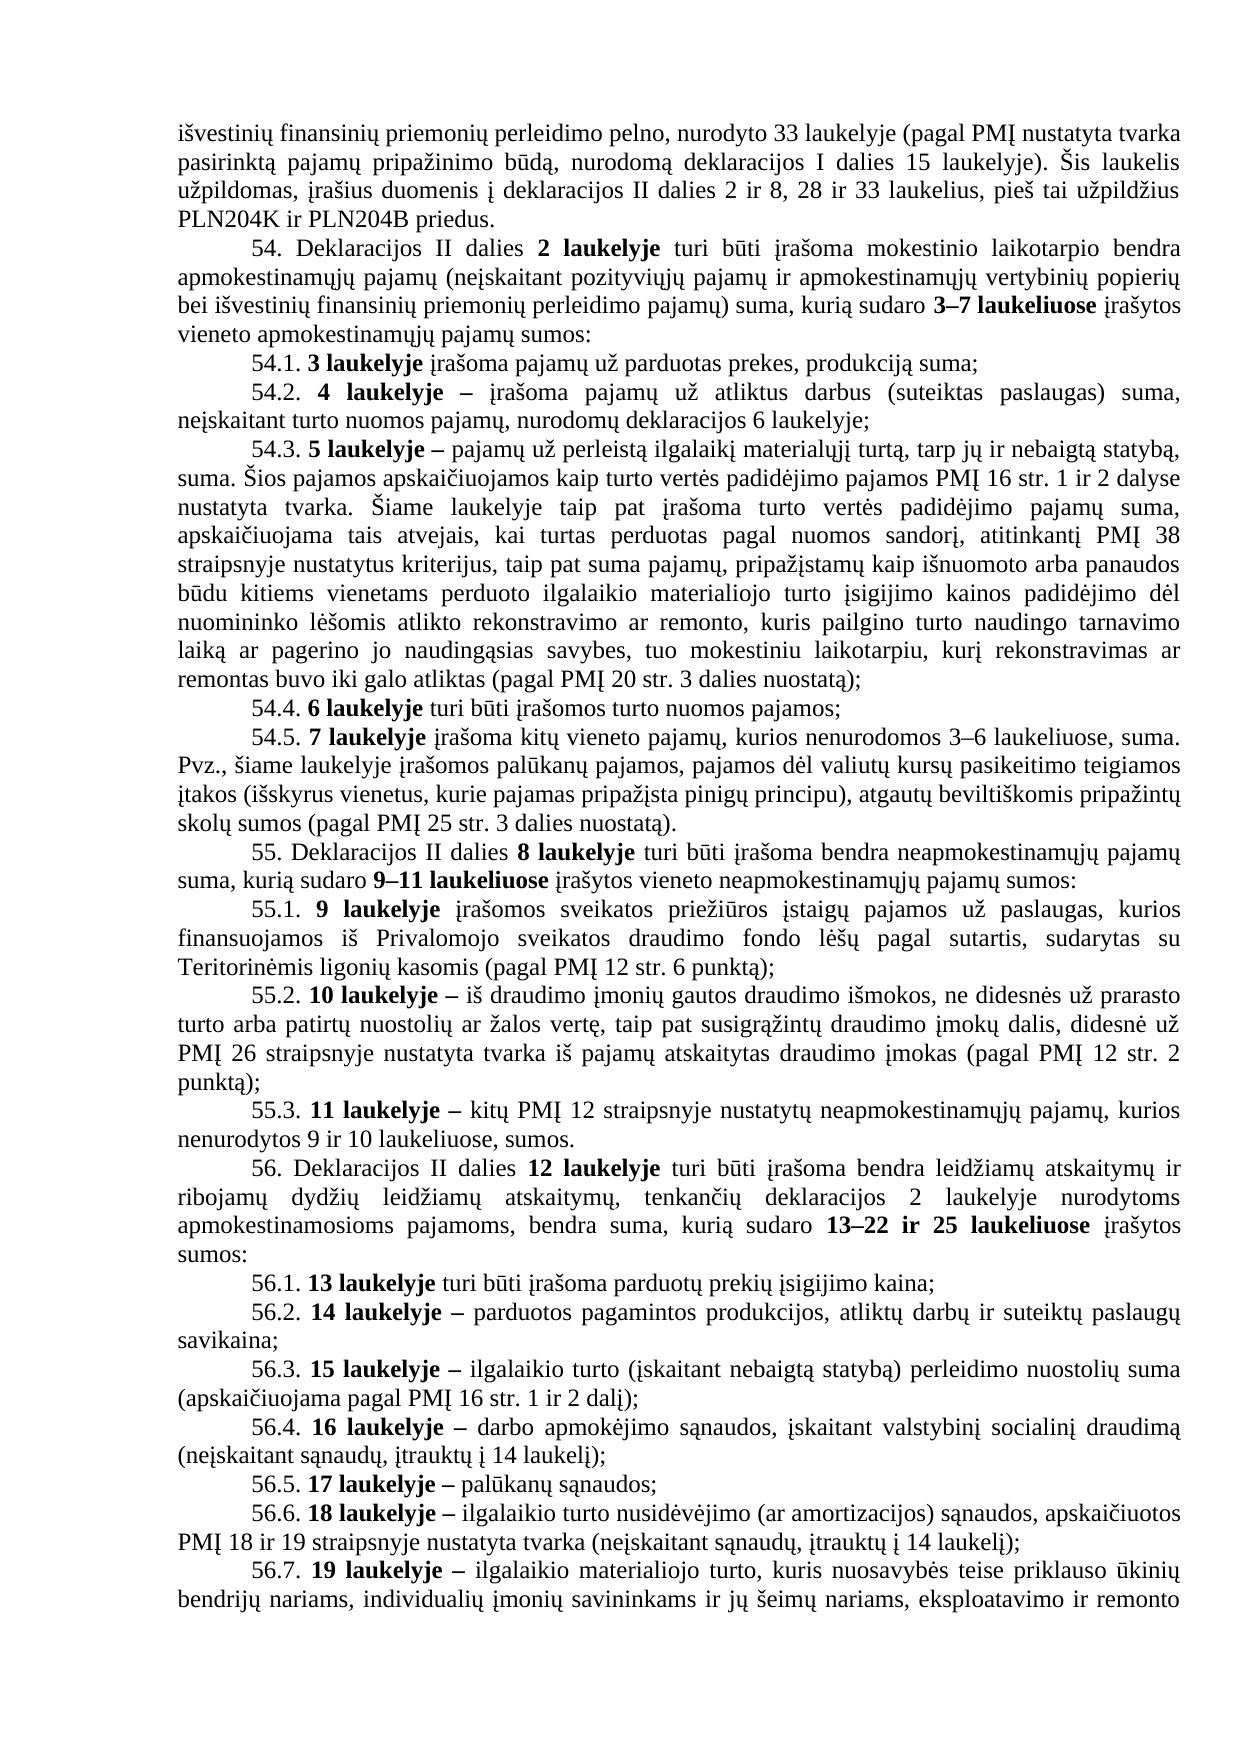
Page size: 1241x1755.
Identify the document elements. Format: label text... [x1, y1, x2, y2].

text 54.3. 5 laukelyje – pajamų už perleistą ilgalaikį materialųjį turtą, tarp jų ir nebaigtą statybą, suma. Šios pajamos apskaičiuojamos kaip turto vertės padidėjimo pajamos PMĮ 16 str. 1 ir 2 dalyse nustatyta tvarka. Šiame laukelyje taip pat įrašoma turto vertės padidėjimo pajamų suma, apskaičiuojama tais atvejais, kai turtas perduotas pagal nuomos sandorį, atitinkantį PMĮ 38 straipsnyje nustatytus kriterijus, taip pat suma pajamų, pripažįstamų kaip išnuomoto arba panaudos būdu kitiems vienetams perduoto ilgalaikio materialiojo turto įsigijimo kainos padidėjimo dėl nuomininko lėšomis atlikto rekonstravimo ar remonto, kuris pailgino turto naudingo tarnavimo laiką ar pagerino jo naudingąsias savybes, tuo mokestiniu laikotarpiu, kurį rekonstravimas ar remontas buvo iki galo atliktas (pagal PMĮ 20 str. 3 dalies nuostatą); [177, 434, 1181, 693]
text 56.2. 14 laukelyje – parduotos pagamintos produkcijos, atliktų darbų ir suteiktų paslaugų savikaina; [177, 1297, 1181, 1354]
text 56.1. 13 laukelyje turi būti įrašoma parduotų prekių įsigijimo kaina; [177, 1268, 1181, 1297]
text 56.7. 19 laukelyje – ilgalaikio materialiojo turto, kuris nuosavybės teise priklauso ūkinių bendrijų nariams, individualių įmonių savininkams ir jų šeimų nariams, eksploatavimo ir remonto [177, 1556, 1181, 1613]
text 56.3. 15 laukelyje – ilgalaikio turto (įskaitant nebaigtą statybą) perleidimo nuostolių suma (apskaičiuojama pagal PMĮ 16 str. 1 ir 2 dalį); [177, 1354, 1181, 1412]
text 56. Deklaracijos II dalies 12 laukelyje turi būti įrašoma bendra leidžiamų atskaitymų ir ribojamų dydžių leidžiamų atskaitymų, tenkančių deklaracijos 2 laukelyje nurodytoms apmokestinamosioms pajamoms, bendra suma, kurią sudaro 13–22 ir 25 laukeliuose įrašytos sumos: [177, 1153, 1181, 1268]
text 56.4. 16 laukelyje – darbo apmokėjimo sąnaudos, įskaitant valstybinį socialinį draudimą (neįskaitant sąnaudų, įtrauktų į 14 laukelį); [177, 1412, 1181, 1469]
text 55. Deklaracijos II dalies 8 laukelyje turi būti įrašoma bendra neapmokestinamųjų pajamų suma, kurią sudaro 9–11 laukeliuose įrašytos vieneto neapmokestinamųjų pajamų sumos: [177, 837, 1181, 894]
text 56.5. 17 laukelyje – palūkanų sąnaudos; [177, 1469, 1181, 1498]
text 54.4. 6 laukelyje turi būti įrašomos turto nuomos pajamos; [177, 693, 1181, 722]
text 55.3. 11 laukelyje – kitų PMĮ 12 straipsnyje nustatytų neapmokestinamųjų pajamų, kurios nenurodytos 9 ir 10 laukeliuose, sumos. [177, 1096, 1181, 1153]
text 54.1. 3 laukelyje įrašoma pajamų už parduotas prekes, produkciją suma; [177, 348, 1181, 377]
text 54.5. 7 laukelyje įrašoma kitų vieneto pajamų, kurios nenurodomos 3–6 laukeliuose, suma. Pvz., šiame laukelyje įrašomos palūkanų pajamos, pajamos dėl valiutų kursų pasikeitimo teigiamos įtakos (išskyrus vienetus, kurie pajamas pripažįsta pinigų principu), atgautų beviltiškomis pripažintų skolų sumos (pagal PMĮ 25 str. 3 dalies nuostatą). [177, 722, 1181, 837]
text išvestinių finansinių priemonių perleidimo pelno, nurodyto 33 laukelyje (pagal PMĮ nustatyta tvarka pasirinktą pajamų pripažinimo būdą, nurodomą deklaracijos I dalies 15 laukelyje). Šis laukelis užpildomas, įrašius duomenis į deklaracijos II dalies 2 ir 8, 28 ir 33 laukelius, pieš tai užpildžius PLN204K ir PLN204B priedus. [177, 118, 1181, 233]
text 54. Deklaracijos II dalies 2 laukelyje turi būti įrašoma mokestinio laikotarpio bendra apmokestinamųjų pajamų (neįskaitant pozityviųjų pajamų ir apmokestinamųjų vertybinių popierių bei išvestinių finansinių priemonių perleidimo pajamų) suma, kurią sudaro 3–7 laukeliuose įrašytos vieneto apmokestinamųjų pajamų sumos: [177, 233, 1181, 348]
text 55.2. 10 laukelyje – iš draudimo įmonių gautos draudimo išmokos, ne didesnės už prarasto turto arba patirtų nuostolių ar žalos vertę, taip pat susigrąžintų draudimo įmokų dalis, didesnė už PMĮ 26 straipsnyje nustatyta tvarka iš pajamų atskaitytas draudimo įmokas (pagal PMĮ 12 str. 2 punktą); [177, 981, 1181, 1096]
text 54.2. 4 laukelyje – įrašoma pajamų už atliktus darbus (suteiktas paslaugas) suma, neįskaitant turto nuomos pajamų, nurodomų deklaracijos 6 laukelyje; [177, 377, 1181, 434]
text 56.6. 18 laukelyje – ilgalaikio turto nusidėvėjimo (ar amortizacijos) sąnaudos, apskaičiuotos PMĮ 18 ir 19 straipsnyje nustatyta tvarka (neįskaitant sąnaudų, įtrauktų į 14 laukelį); [177, 1498, 1181, 1556]
text 55.1. 9 laukelyje įrašomos sveikatos priežiūros įstaigų pajamos už paslaugas, kurios finansuojamos iš Privalomojo sveikatos draudimo fondo lėšų pagal sutartis, sudarytas su Teritorinėmis ligonių kasomis (pagal PMĮ 12 str. 6 punktą); [177, 894, 1181, 981]
